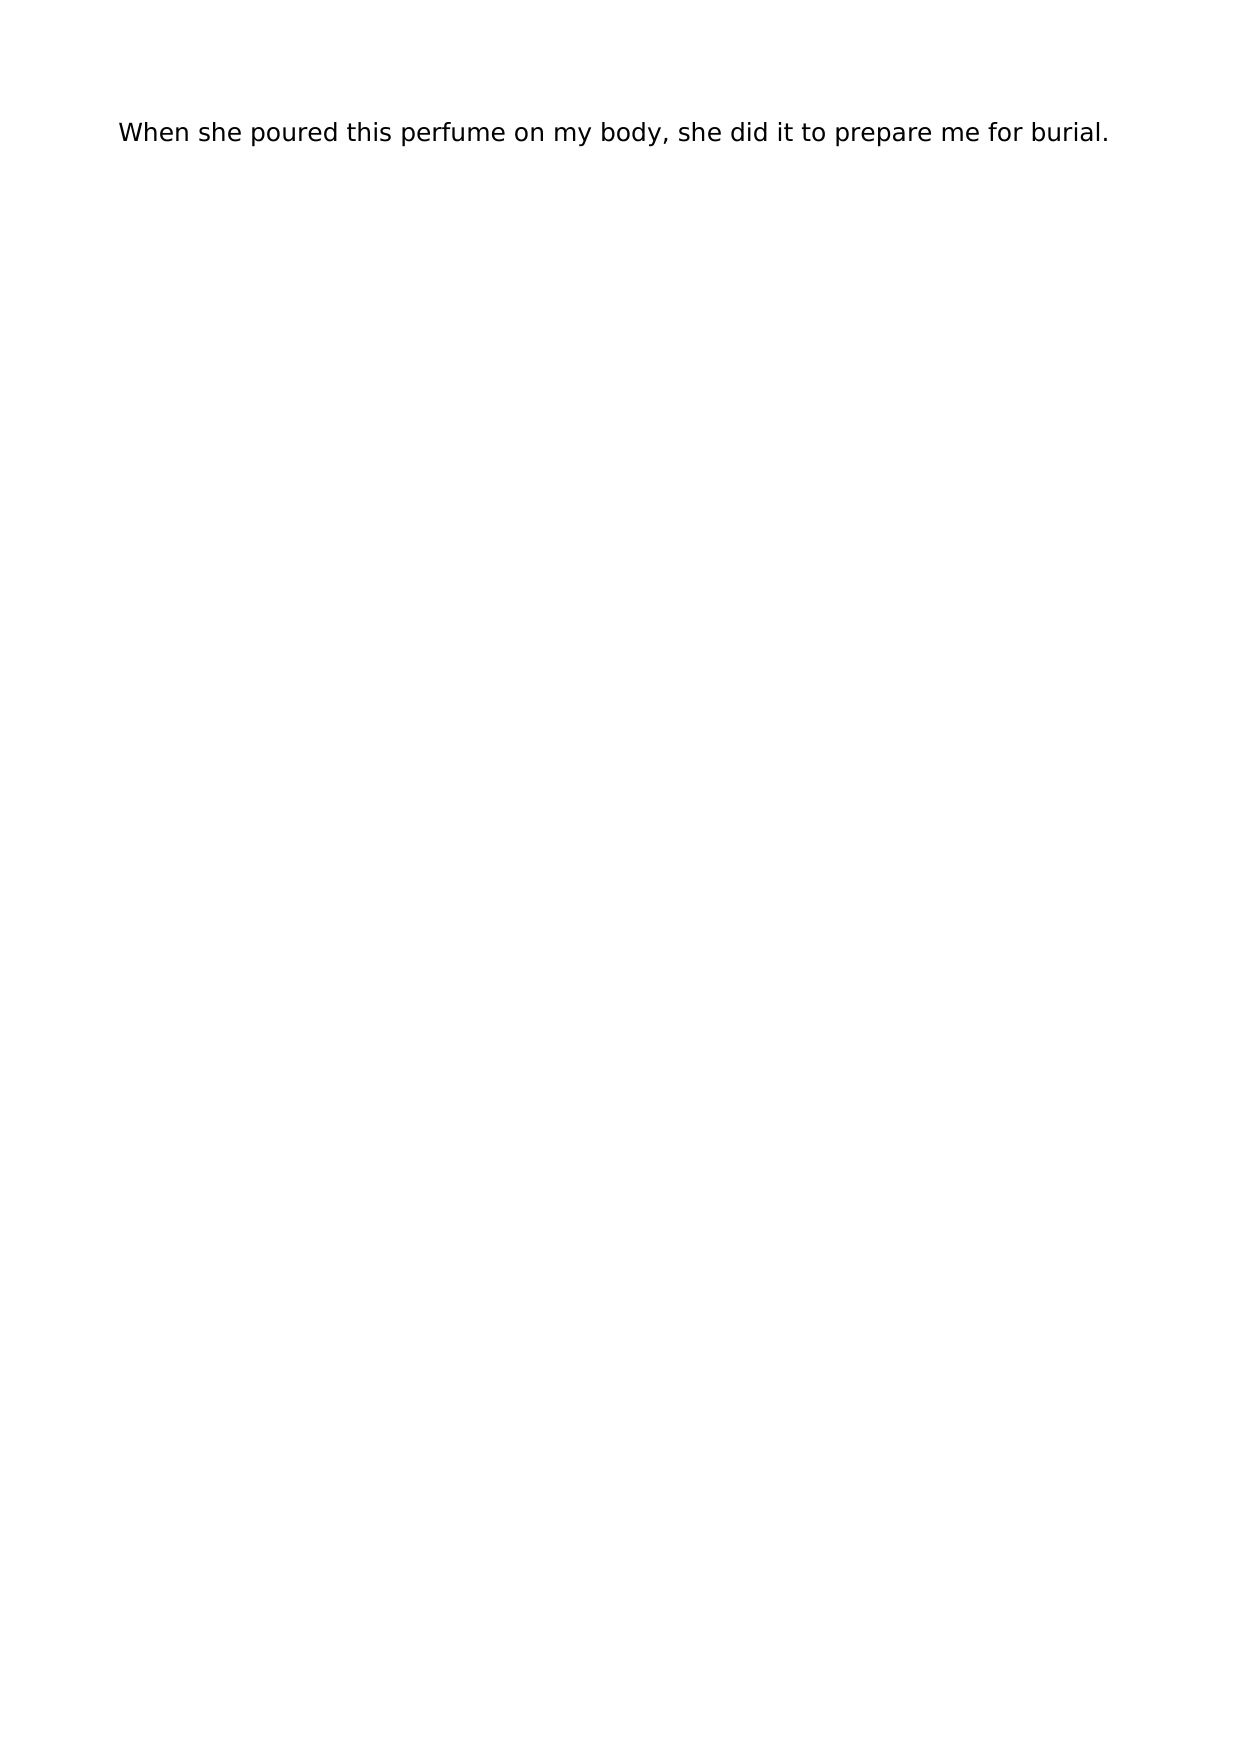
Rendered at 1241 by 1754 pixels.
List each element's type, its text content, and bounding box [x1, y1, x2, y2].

text When she poured this perfume on my body, she did it to prepare me for burial. [118, 118, 1122, 147]
